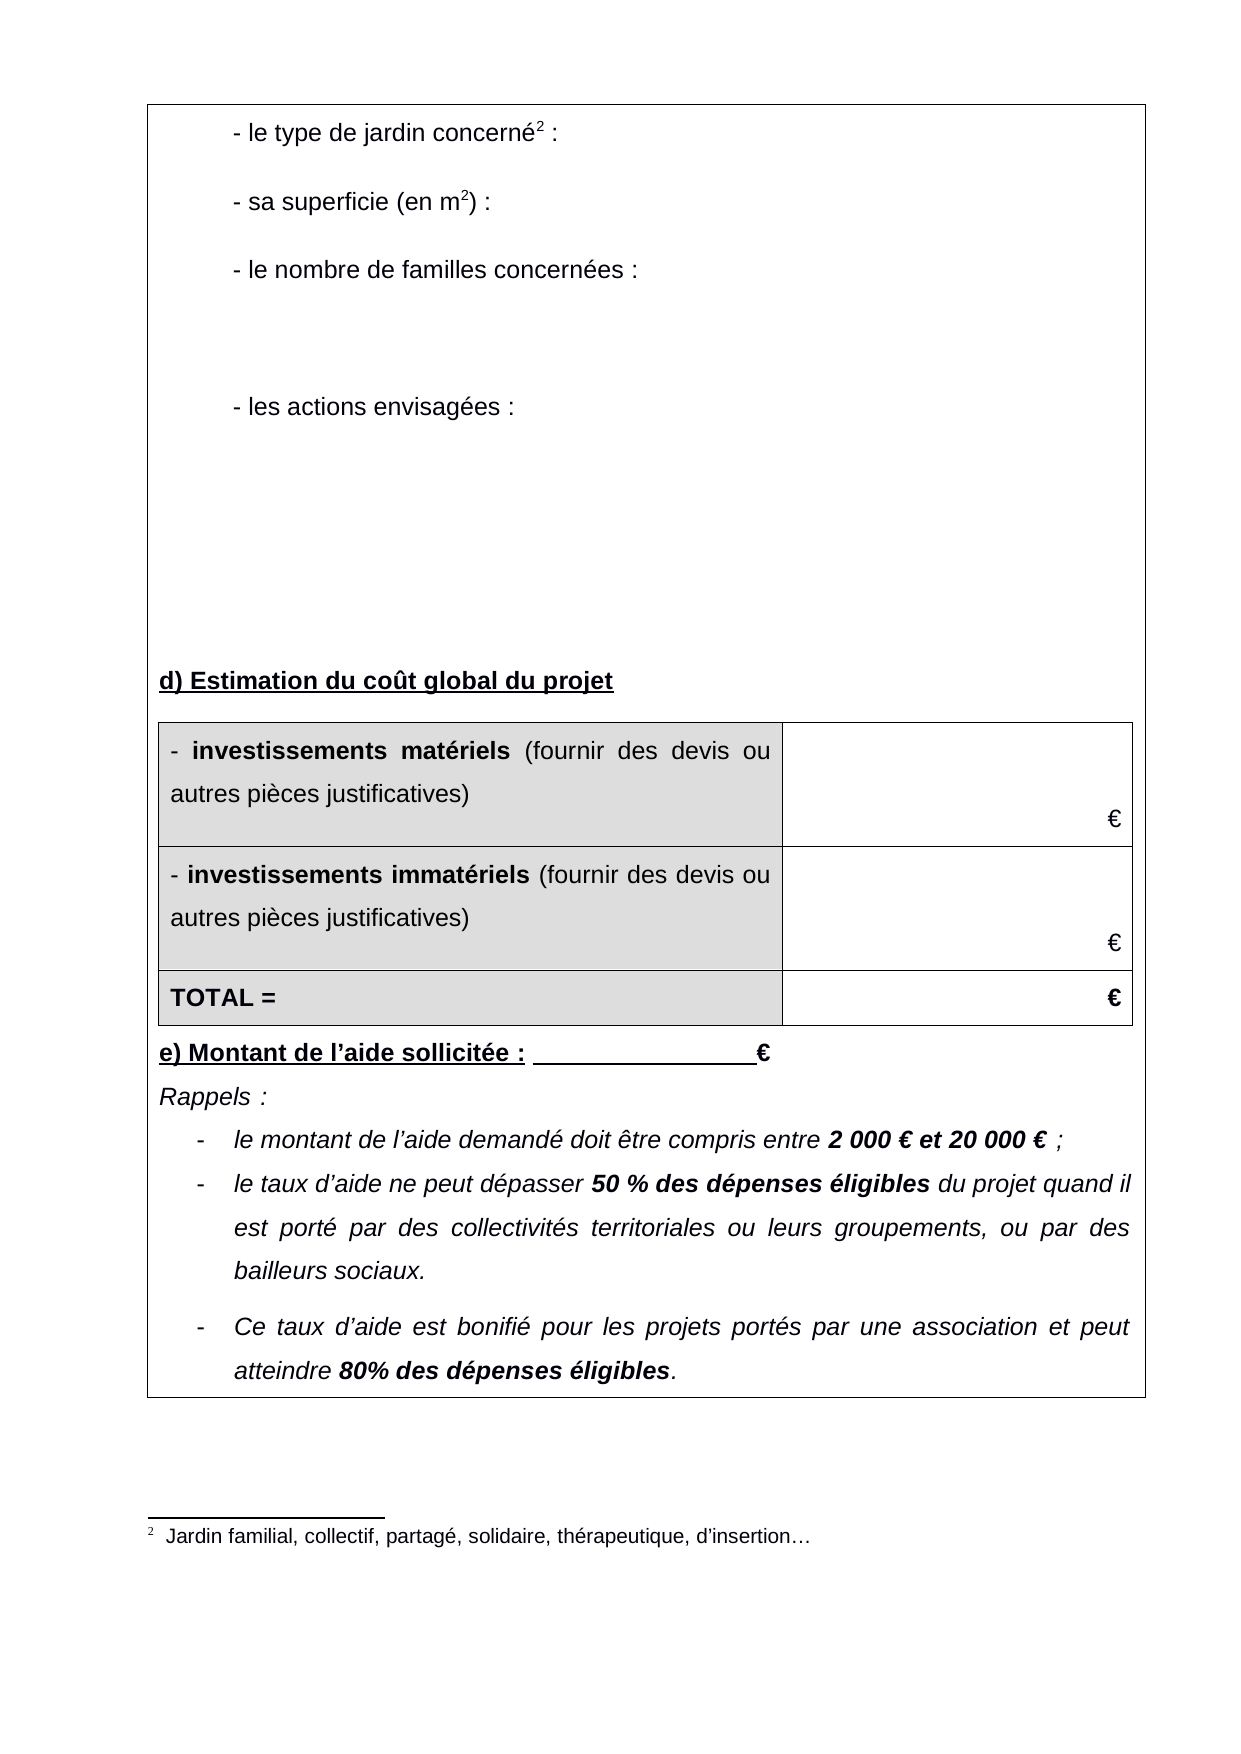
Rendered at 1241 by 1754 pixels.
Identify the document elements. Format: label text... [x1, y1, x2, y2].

table_header € [783, 723, 1132, 846]
table_header - investissements matériels (fournir des devis ou autres pièces justificatives) [159, 723, 782, 846]
table_cell € [783, 971, 1132, 1025]
table_cell TOTAL = [159, 971, 782, 1025]
table_cell - investissements immatériels (fournir des devis ou autres pièces justificatives) [159, 847, 782, 969]
table_header - le type de jardin concerné : - sa superficie (en m2) : - le nombre de familles concernées : - les actions envisagées : d) Estimation du coût global du projet e) Montant de l’aide sollicitée : € Rappels : le montant de l’aide demandé doit être compris entre 2 000 € et 20 000 € ; le taux d’aide ne peut dépasser 50 % des dépenses éligibles du projet quand il est porté par des collectivités territoriales ou leurs groupements, ou par des bailleurs sociaux. Ce taux d’aide est bonifié pour les projets portés par une association et peut atteindre 80% des dépenses éligibles. [148, 105, 1145, 1397]
table_cell € [783, 847, 1132, 969]
